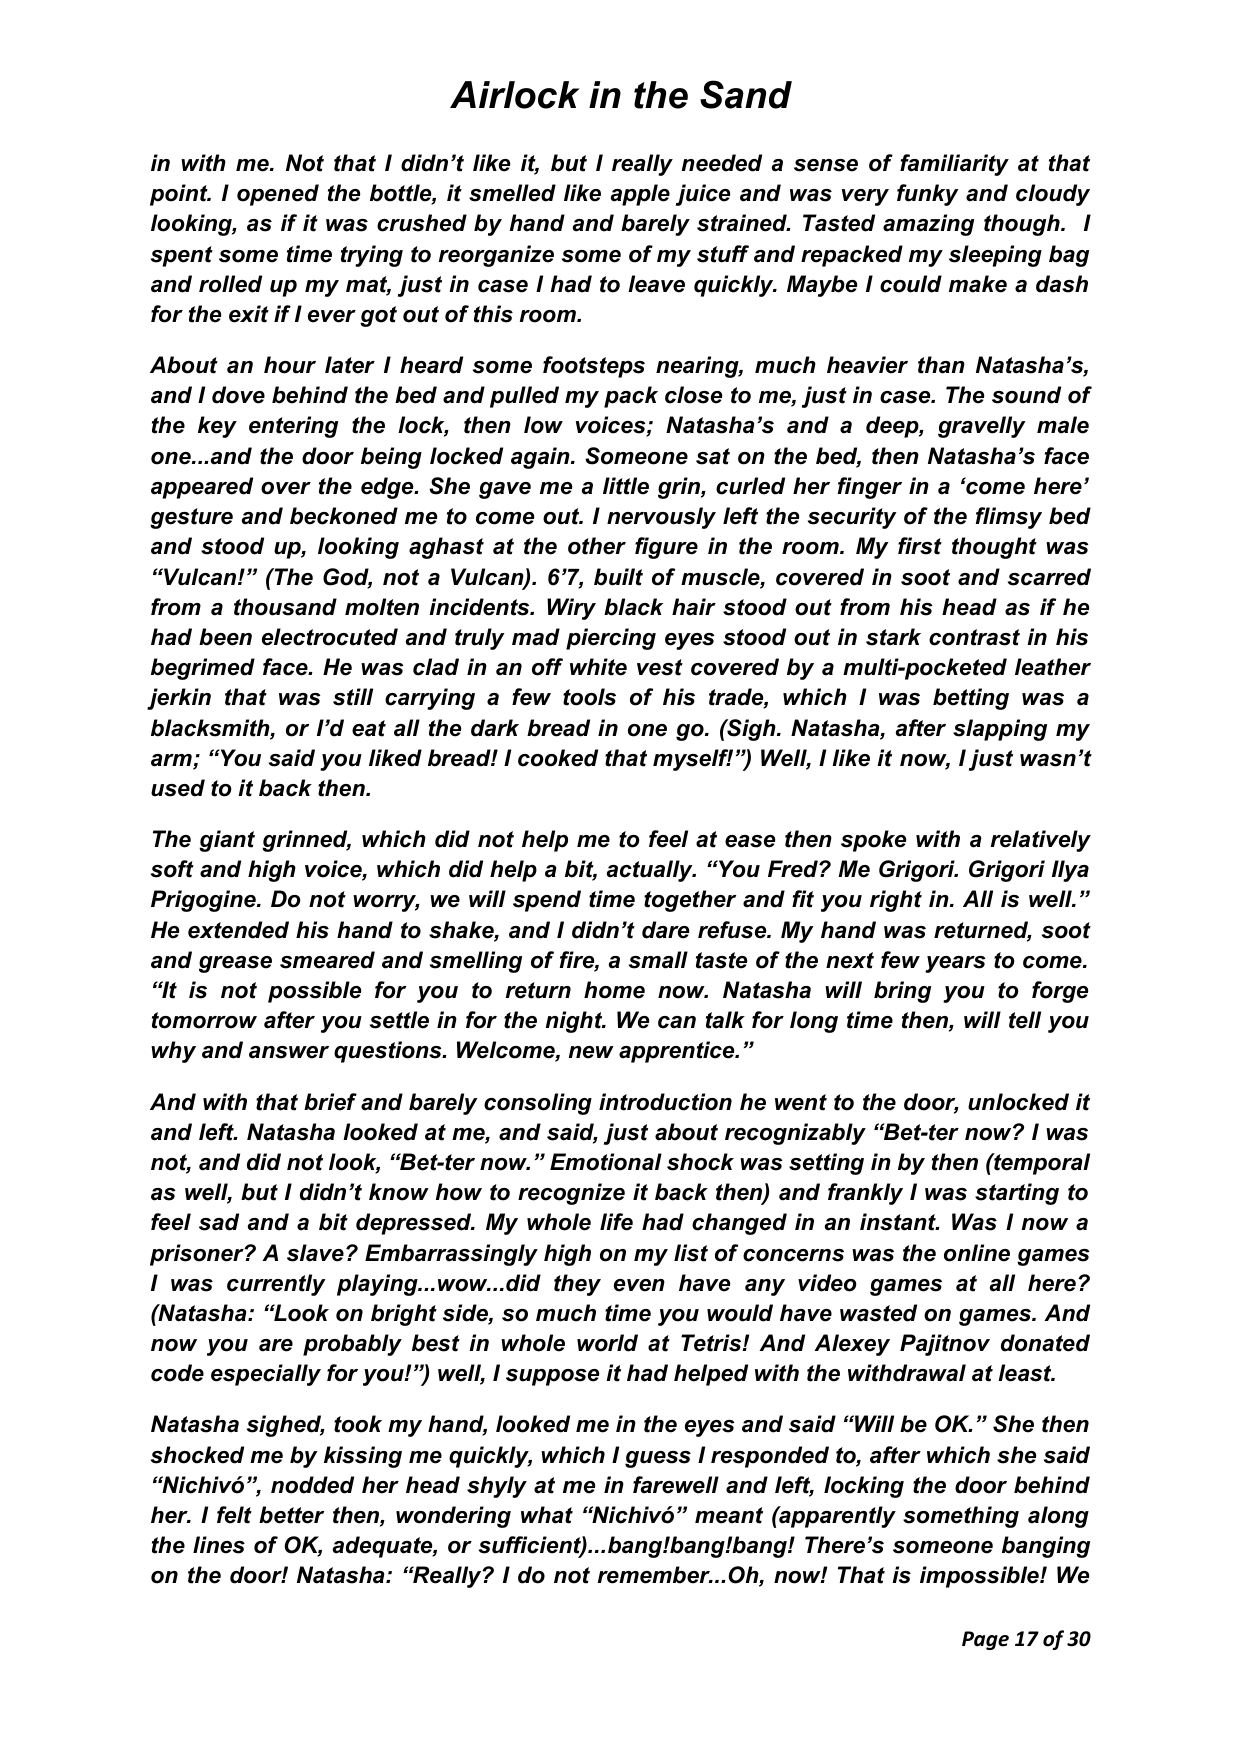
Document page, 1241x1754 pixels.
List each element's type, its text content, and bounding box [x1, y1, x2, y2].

text And with that brief and barely consoling introduction he went to the door, unlocked it and left. Natasha looked at me, and said, just about recognizably “Bet-ter now? I was not, and did not look, “Bet-ter now.” Emotional shock was setting in by then (temporal as well, but I didn’t know how to recognize it back then) and frankly I was starting to feel sad and a bit depressed. My whole life had changed in an instant. Was I now a prisoner? A slave? Embarrassingly high on my list of concerns was the online games I was currently playing...wow...did they even have any video games at all here? (Natasha: “Look on bright side, so much time you would have wasted on games. And now you are probably best in whole world at Tetris! And Alexey Pajitnov donated code especially for you!”) well, I suppose it had helped with the withdrawal at least. [150, 1088, 1090, 1387]
text in with me. Not that I didn’t like it, but I really needed a sense of familiarity at that point. I opened the bottle, it smelled like apple juice and was very funky and cloudy looking, as if it was crushed by hand and barely strained. Tasted amazing though. I spent some time trying to reorganize some of my stuff and repacked my sleeping bag and rolled up my mat, just in case I had to leave quickly. Maybe I could make a dash for the exit if I ever got out of this room. [150, 150, 1090, 327]
text Natasha sighed, took my hand, looked me in the eyes and said “Will be OK.” She then shocked me by kissing me quickly, which I guess I responded to, after which she said “Nichivó”, nodded her head shyly at me in farewell and left, locking the door behind her. I felt better then, wondering what “Nichivó” meant (apparently something along the lines of OK, adequate, or sufficient)...bang!bang!bang! There’s someone banging on the door! Natasha: “Really? I do not remember...Oh, now! That is impossible! We [150, 1411, 1090, 1589]
text The giant grinned, which did not help me to feel at ease then spoke with a relatively soft and high voice, which did help a bit, actually. “You Fred? Me Grigori. Grigori Ilya Prigogine. Do not worry, we will spend time together and fit you right in. All is well.” He extended his hand to shake, and I didn’t dare refuse. My hand was returned, soot and grease smeared and smelling of fire, a small taste of the next few years to come. “It is not possible for you to return home now. Natasha will bring you to forge tomorrow after you settle in for the night. We can talk for long time then, will tell you why and answer questions. Welcome, new apprentice.” [150, 826, 1090, 1064]
text About an hour later I heard some footsteps nearing, much heavier than Natasha’s, and I dove behind the bed and pulled my pack close to me, just in case. The sound of the key entering the lock, then low voices; Natasha’s and a deep, gravelly male one...and the door being locked again. Someone sat on the bed, then Natasha’s face appeared over the edge. She gave me a little grin, curled her finger in a ‘come here’ gesture and beckoned me to come out. I nervously left the security of the flimsy bed and stood up, looking aghast at the other figure in the room. My first thought was “Vulcan!” (The God, not a Vulcan). 6’7, built of muscle, covered in soot and scarred from a thousand molten incidents. Wiry black hair stood out from his head as if he had been electrocuted and truly mad piercing eyes stood out in stark contrast in his begrimed face. He was clad in an off white vest covered by a multi-pocketed leather jerkin that was still carrying a few tools of his trade, which I was betting was a blacksmith, or I’d eat all the dark bread in one go. (Sigh. Natasha, after slapping my arm; “You said you liked bread! I cooked that myself!”) Well, I like it now, I just wasn’t used to it back then. [150, 352, 1090, 801]
